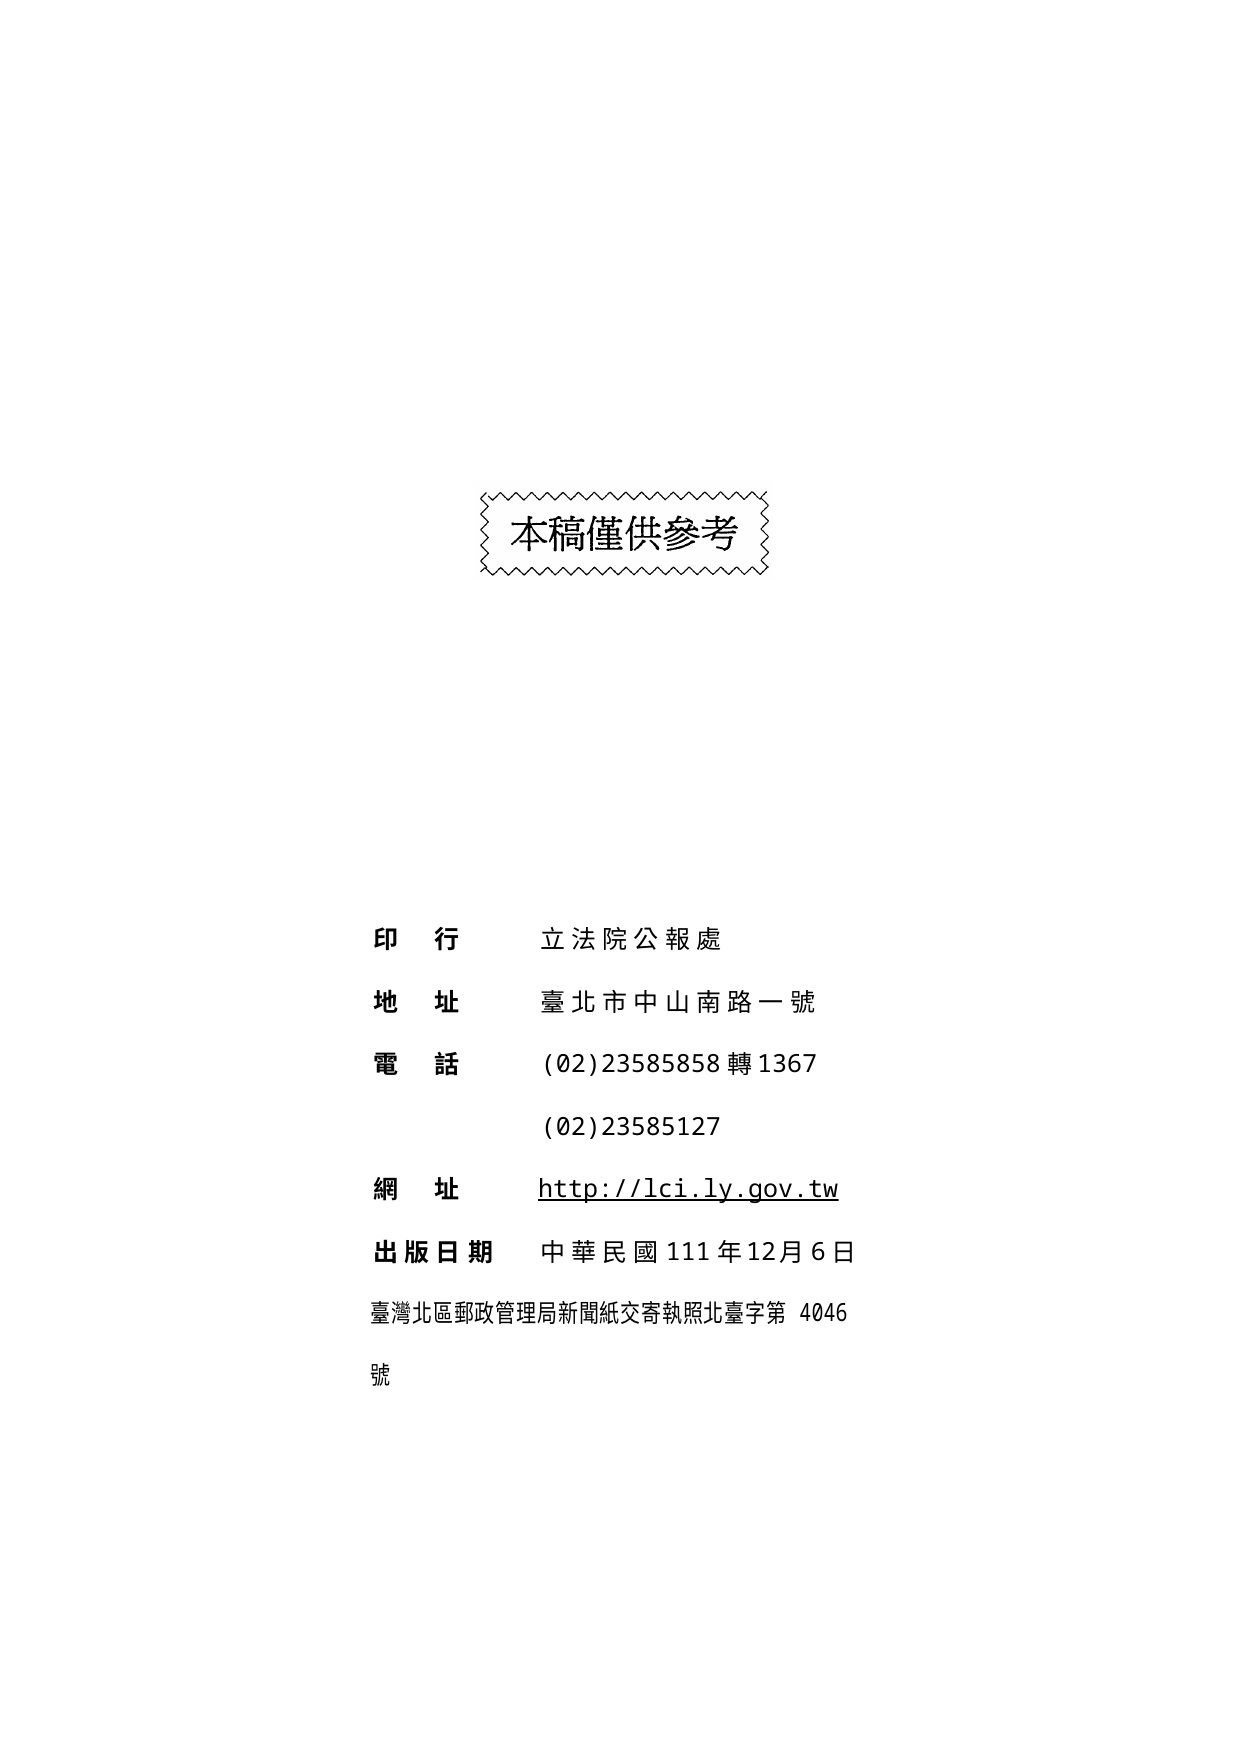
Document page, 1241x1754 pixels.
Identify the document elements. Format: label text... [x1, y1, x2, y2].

table_cell 網址 [362, 1156, 534, 1219]
table_cell 中華民國111年12月6日 [534, 1219, 878, 1281]
table_cell 臺北市中山南路一號 [534, 969, 878, 1031]
table_cell 出版日期 [362, 1219, 534, 1281]
table_cell 電話 [362, 1031, 534, 1156]
table_cell 臺灣北區郵政管理局新聞紙交寄執照北臺字第4046號 [362, 1281, 878, 1406]
table_cell http://lci.ly.gov.tw [534, 1156, 878, 1219]
table_cell (02)23585858轉1367 (02)23585127 [534, 1031, 878, 1156]
table_cell 地址 [362, 969, 534, 1031]
table_header 印行 [362, 906, 534, 969]
table_header 立法院公報處 [534, 906, 878, 969]
table_header [468, 406, 773, 594]
